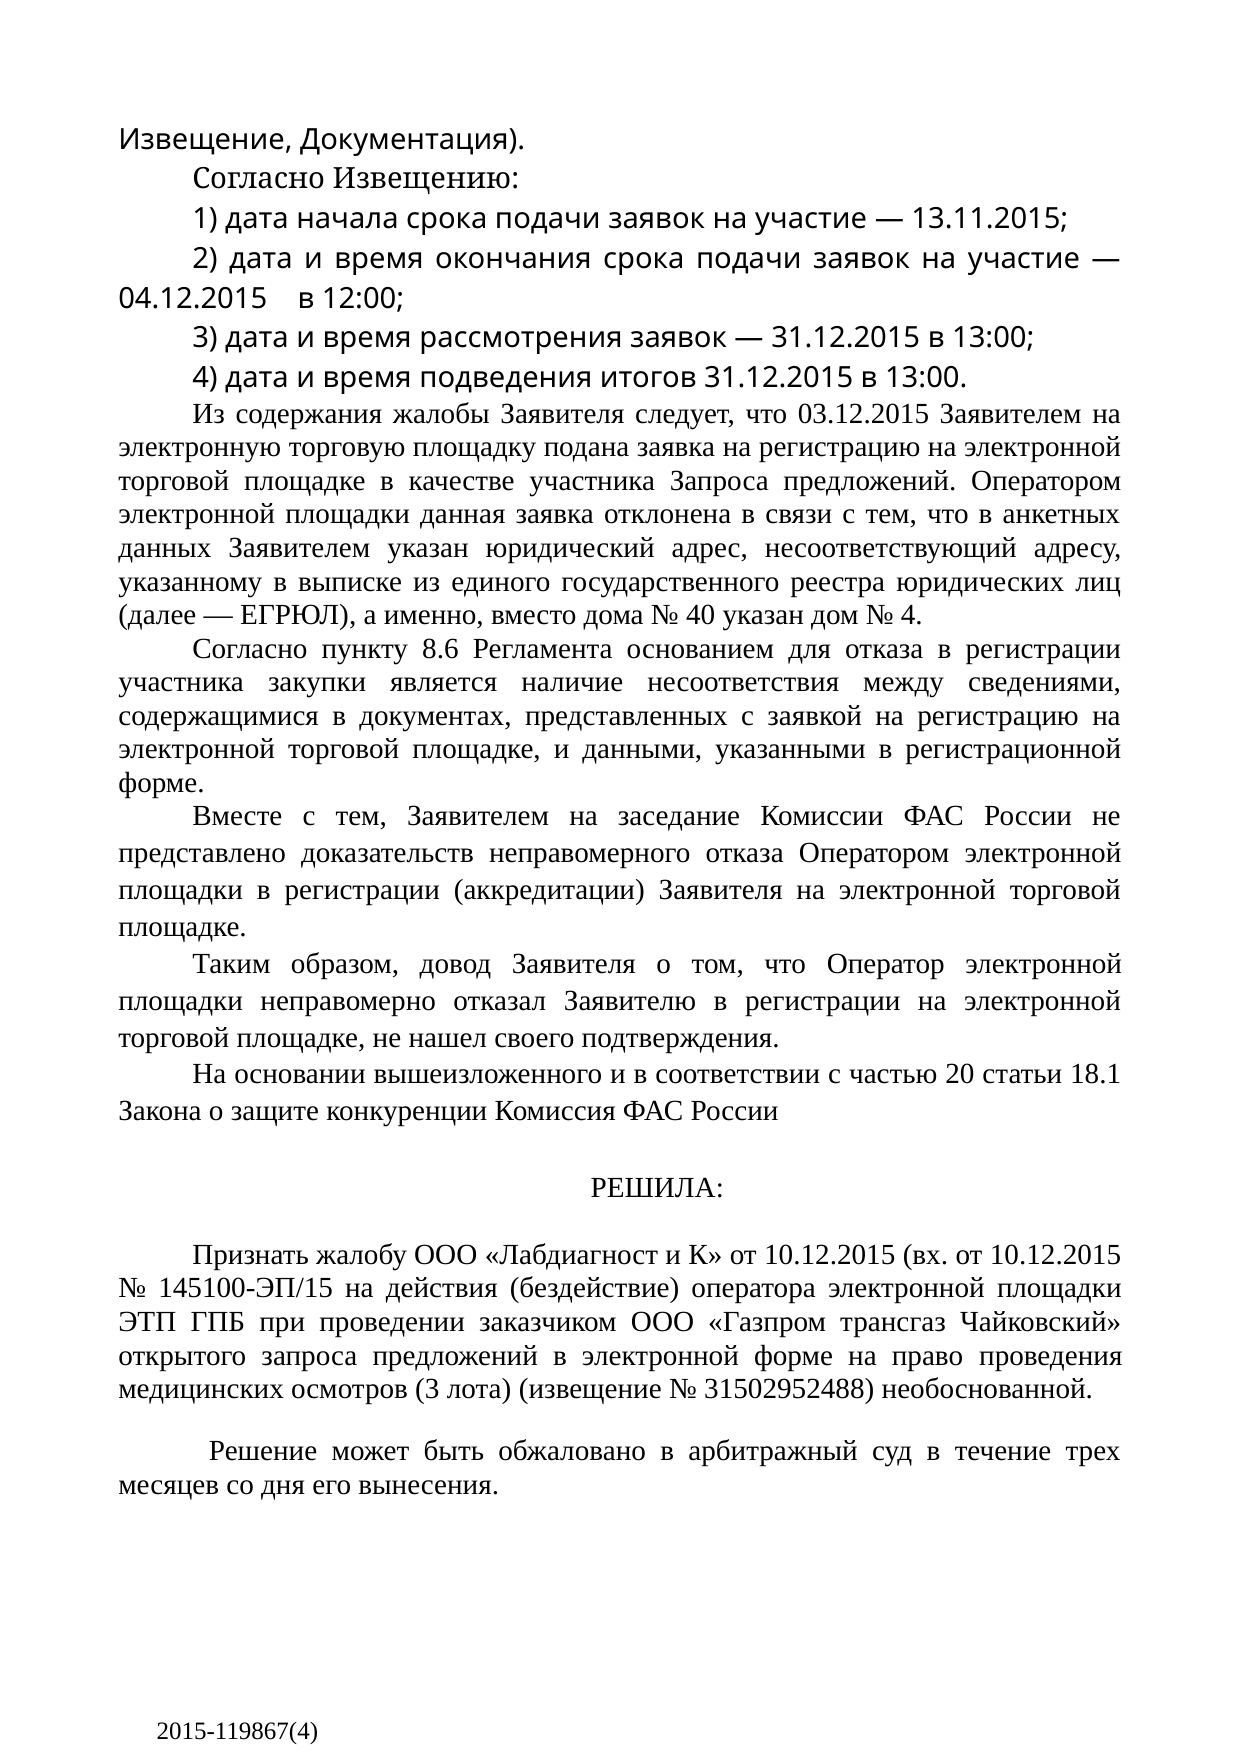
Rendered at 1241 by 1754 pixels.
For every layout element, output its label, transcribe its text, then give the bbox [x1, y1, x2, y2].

text Признать жалобу ООО «Лабдиагност и К» от 10.12.2015 (вх. от 10.12.2015 № 145100-ЭП/15 на действия (бездействие) оператора электронной площадки ЭТП ГПБ при проведении заказчиком ООО «Газпром трансгаз Чайковский» открытого запроса предложений в электронной форме на право проведения медицинских осмотров (3 лота) (извещение № 31502952488) необоснованной. [118, 1237, 1122, 1405]
text Согласно пункту 8.6 Регламента основанием для отказа в регистрации участника закупки является наличие несоответствия между сведениями, содержащимися в документах, представленных с заявкой на регистрацию на электронной торговой площадке, и данными, указанными в регистрационной форме. [118, 631, 1122, 798]
text Таким образом, довод Заявителя о том, что Оператор электронной площадки неправомерно отказал Заявителю в регистрации на электронной торговой площадке, не нашел своего подтверждения. [118, 946, 1122, 1053]
text 2) дата и время окончания срока подачи заявок на участие — 04.12.2015 в 12:00; [118, 237, 1122, 317]
text РЕШИЛА: [118, 1170, 1122, 1203]
text 4) дата и время подведения итогов 31.12.2015 в 13:00. [118, 356, 1122, 396]
text Из содержания жалобы Заявителя следует, что 03.12.2015 Заявителем на электронную торговую площадку подана заявка на регистрацию на электронной торговой площадке в качестве участника Запроса предложений. Оператором электронной площадки данная заявка отклонена в связи с тем, что в анкетных данных Заявителем указан юридический адрес, несоответствующий адресу, указанному в выписке из единого государственного реестра юридических лиц (далее — ЕГРЮЛ), а именно, вместо дома № 40 указан дом № 4. [118, 396, 1122, 631]
text Решение может быть обжаловано в арбитражный суд в течение трех месяцев со дня его вынесения. [118, 1433, 1122, 1501]
text На основании вышеизложенного и в соответствии с частью 20 статьи 18.1 Закона о защите конкуренции Комиссия ФАС России [118, 1057, 1122, 1127]
text Извещение, Документация). [118, 118, 1122, 158]
text 3) дата и время рассмотрения заявок — 31.12.2015 в 13:00; [118, 317, 1122, 356]
text 1) дата начала срока подачи заявок на участие — 13.11.2015; [118, 197, 1122, 237]
text Согласно Извещению: [118, 158, 1122, 197]
text Вместе с тем, Заявителем на заседание Комиссии ФАС России не представлено доказательств неправомерного отказа Оператором электронной площадки в регистрации (аккредитации) Заявителя на электронной торговой площадке. [118, 798, 1122, 943]
